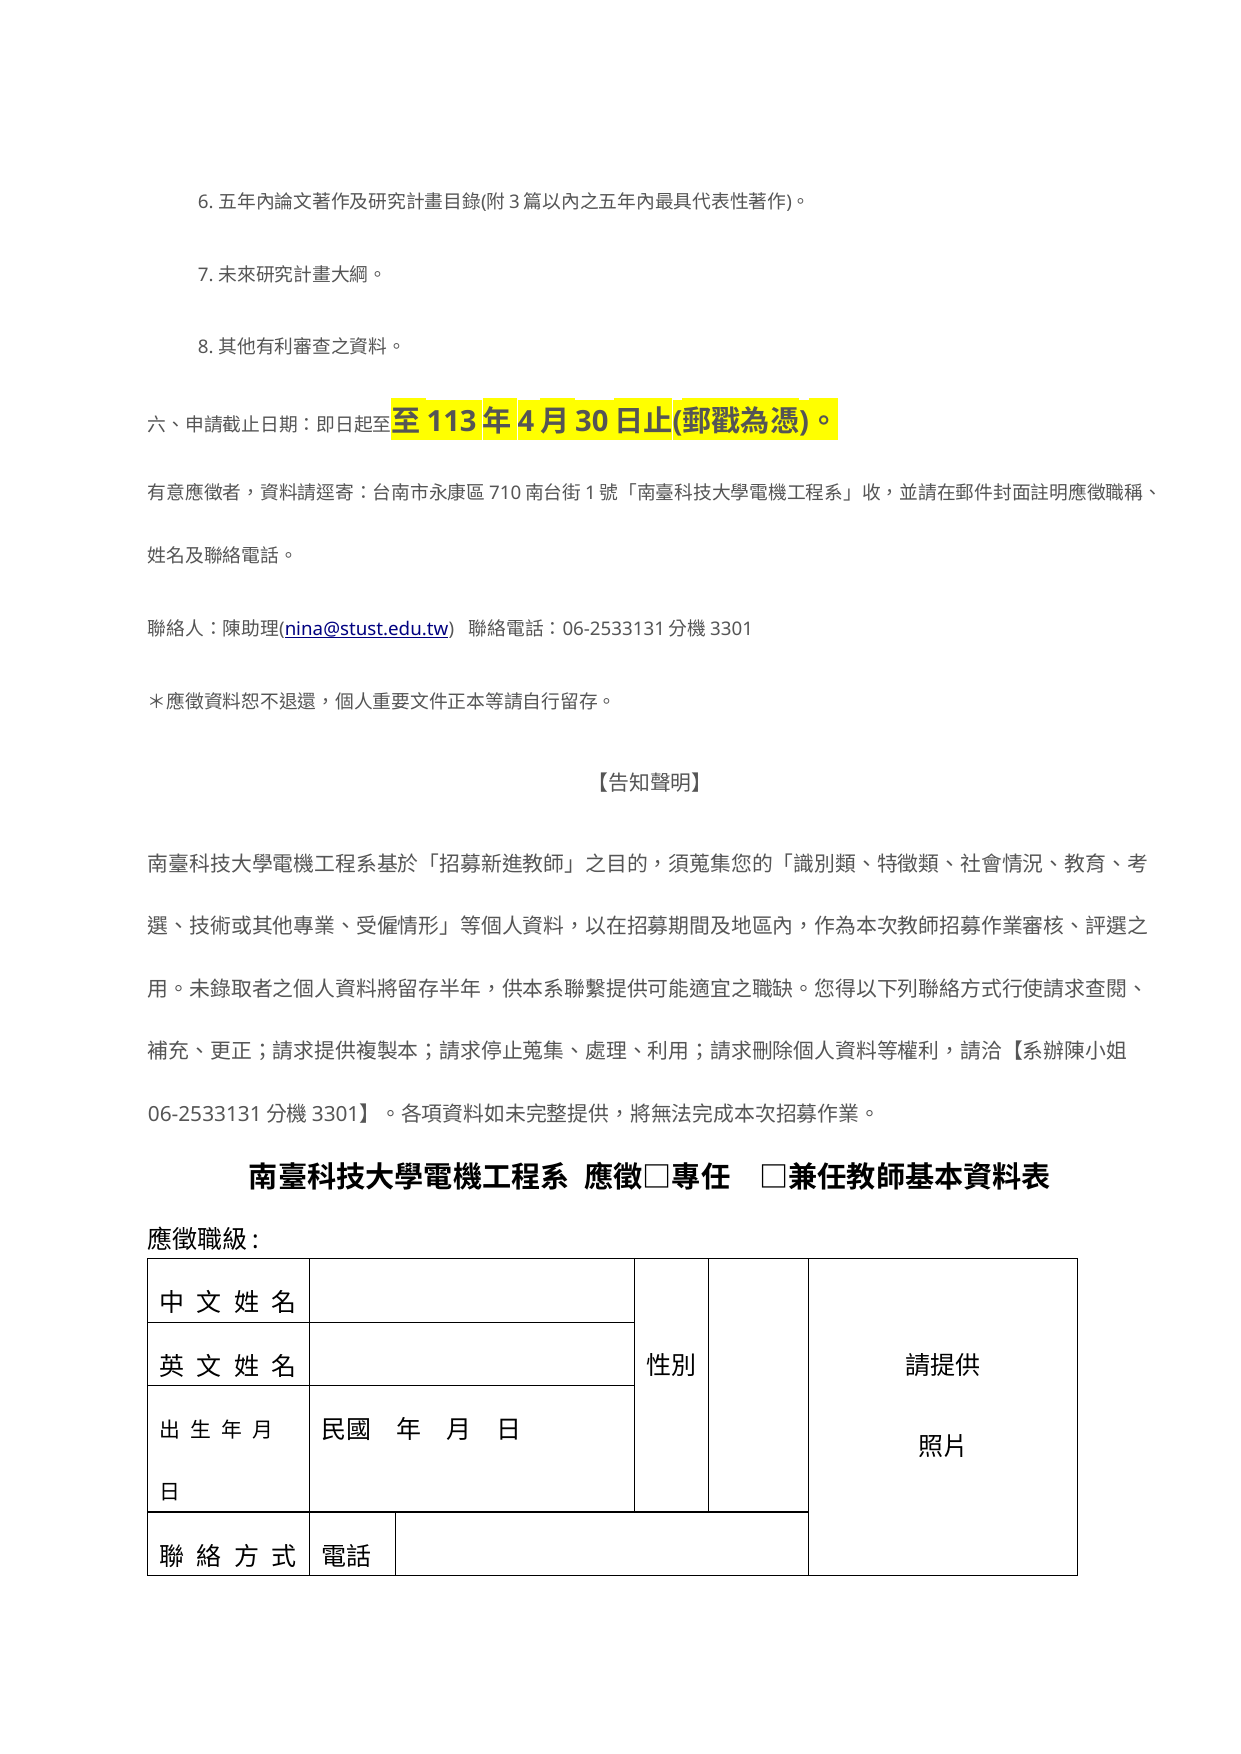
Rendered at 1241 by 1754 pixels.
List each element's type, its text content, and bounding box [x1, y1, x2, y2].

text 應徵職級: [148, 1196, 1152, 1258]
text 六、申請截止日期：即日起至至113年4月30日止(郵戳為憑)。 [148, 377, 1152, 439]
text 6. 五年內論文著作及研究計畫目錄(附3篇以內之五年內最具代表性著作)。 [198, 158, 1152, 221]
text 8. 其他有利審查之資料。 [198, 304, 1152, 367]
text 南臺科技大學電機工程系基於「招募新進教師」之目的，須蒐集您的「識別類、特徵類、社會情況、教育、考選、技術或其他專業、受僱情形」等個人資料，以在招募期間及地區內，作為本次教師招募作業審核、評選之用。未錄取者之個人資料將留存半年，供本系聯繫提供可能適宜之職缺。您得以下列聯絡方式行使請求查閱、補充、更正；請求提供複製本；請求停止蒐集、處理、利用；請求刪除個人資料等權利，請洽【系辦陳小姐06-2533131分機3301】。各項資料如未完整提供，將無法完成本次招募作業。 [148, 821, 1152, 1133]
text 南臺科技大學電機工程系 應徵□專任 □兼任教師基本資料表 [148, 1133, 1152, 1196]
table_header 中 文 姓 名 [148, 1259, 309, 1322]
table_header [310, 1259, 634, 1322]
table_cell 英 文 姓 名 [148, 1323, 309, 1385]
table_cell 出 生 年 月 日 [148, 1386, 309, 1511]
table_cell 民國 年 月 日 [310, 1386, 634, 1511]
table_cell 電話 [310, 1513, 395, 1575]
text 聯絡人：陳助理(nina@stust.edu.tw) 聯絡電話：06-2533131分機3301 [148, 585, 1152, 648]
text ＊應徵資料恕不退還，個人重要文件正本等請自行留存。 [148, 658, 1152, 721]
table_cell [310, 1323, 634, 1385]
table_header 性別 [635, 1259, 708, 1511]
text 有意應徵者，資料請逕寄：台南市永康區710南台街1號「南臺科技大學電機工程系」收，並請在郵件封面註明應徵職稱、姓名及聯絡電話。 [148, 450, 1152, 575]
table_cell 聯 絡 方 式 [148, 1513, 309, 1575]
table_cell [396, 1513, 808, 1575]
text 【告知聲明】 [148, 739, 1152, 802]
table_header [709, 1259, 808, 1511]
table_header 請提供 照片 [809, 1259, 1077, 1575]
text 7. 未來研究計畫大綱。 [198, 231, 1152, 294]
